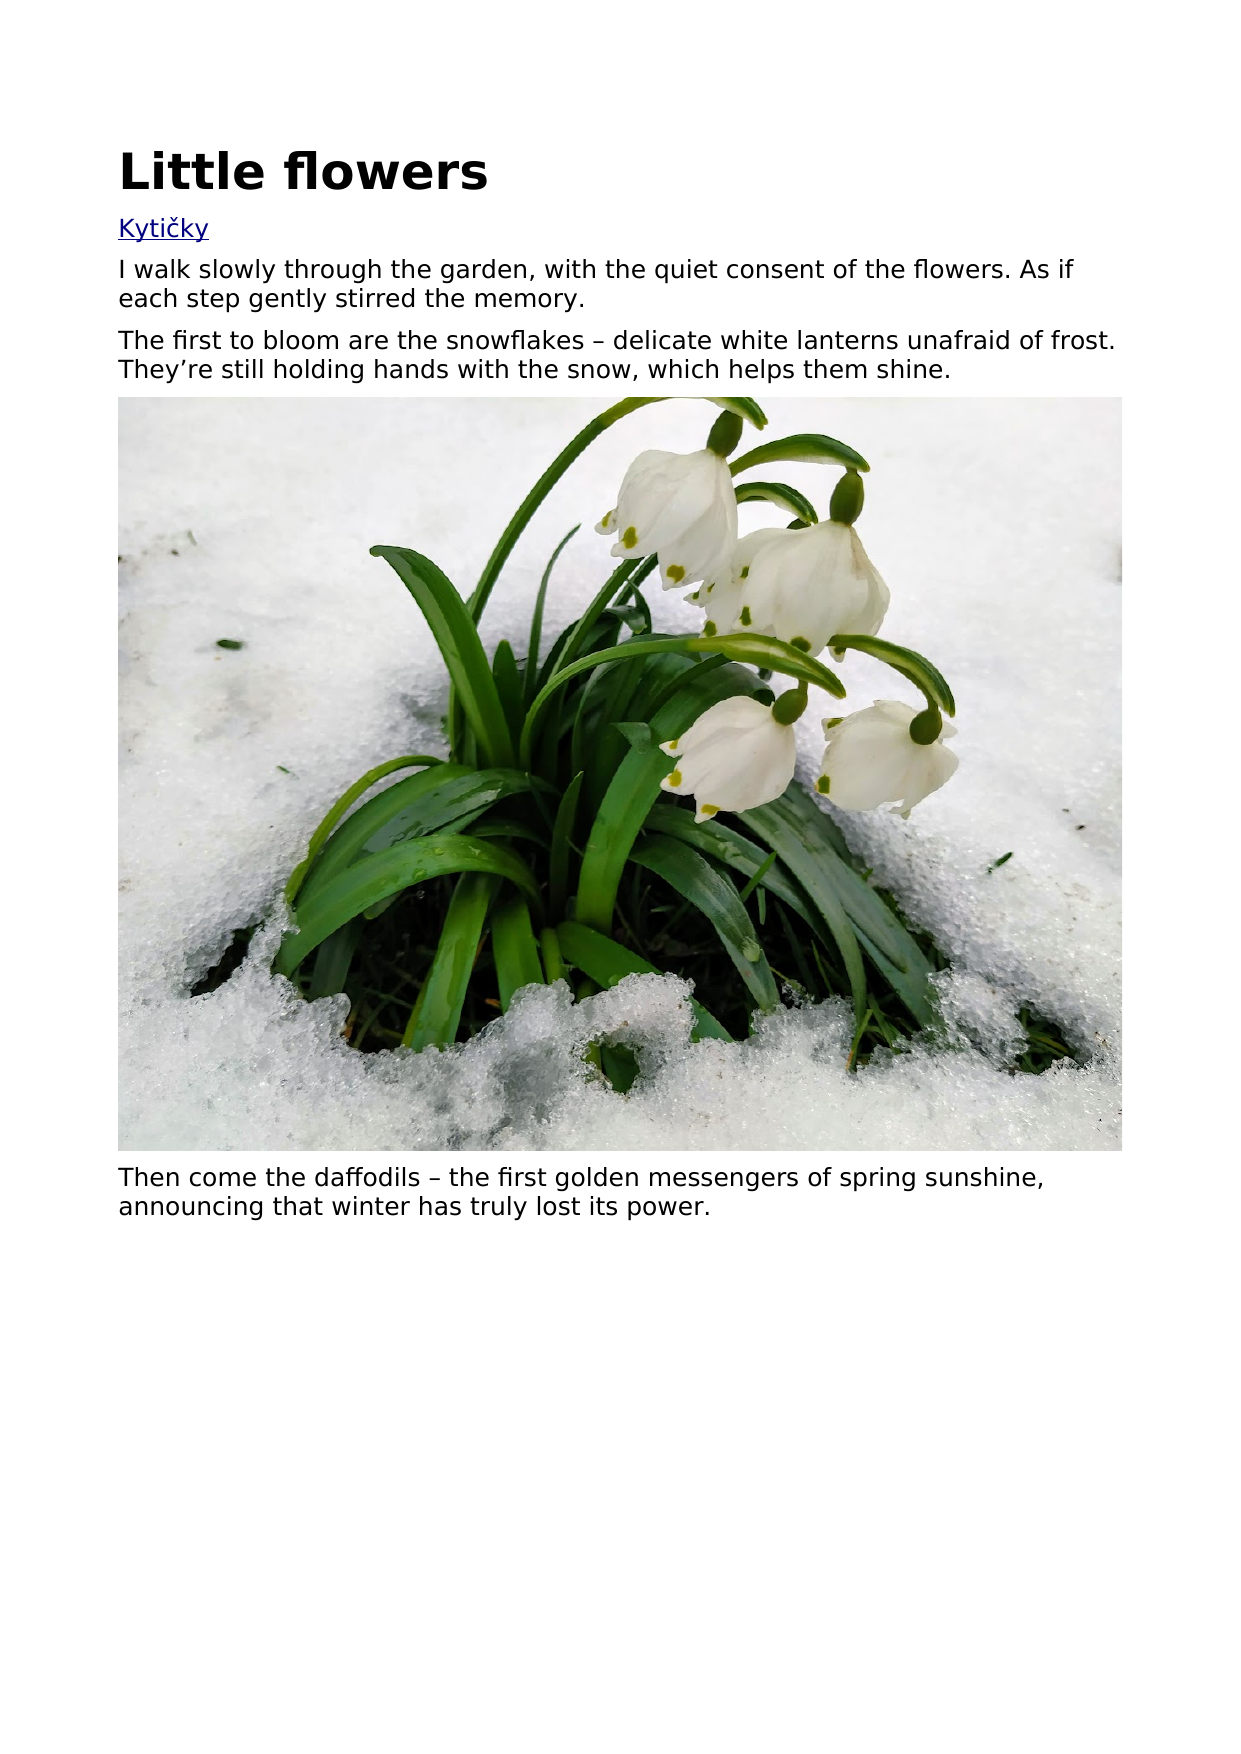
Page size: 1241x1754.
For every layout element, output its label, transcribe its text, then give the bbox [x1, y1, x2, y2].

picture [118, 397, 1123, 1151]
text I walk slowly through the garden, with the quiet consent of the flowers. As if each step gently stirred the memory. [118, 256, 1122, 314]
subtitle Little flowers [118, 143, 1122, 201]
text Then come the daffodils – the first golden messengers of spring sunshine, announcing that winter has truly lost its power. [118, 1163, 1122, 1221]
text Kytičky [118, 214, 1122, 243]
text The first to bloom are the snowflakes – delicate white lanterns unafraid of frost. They’re still holding hands with the snow, which helps them shine. [118, 326, 1122, 385]
